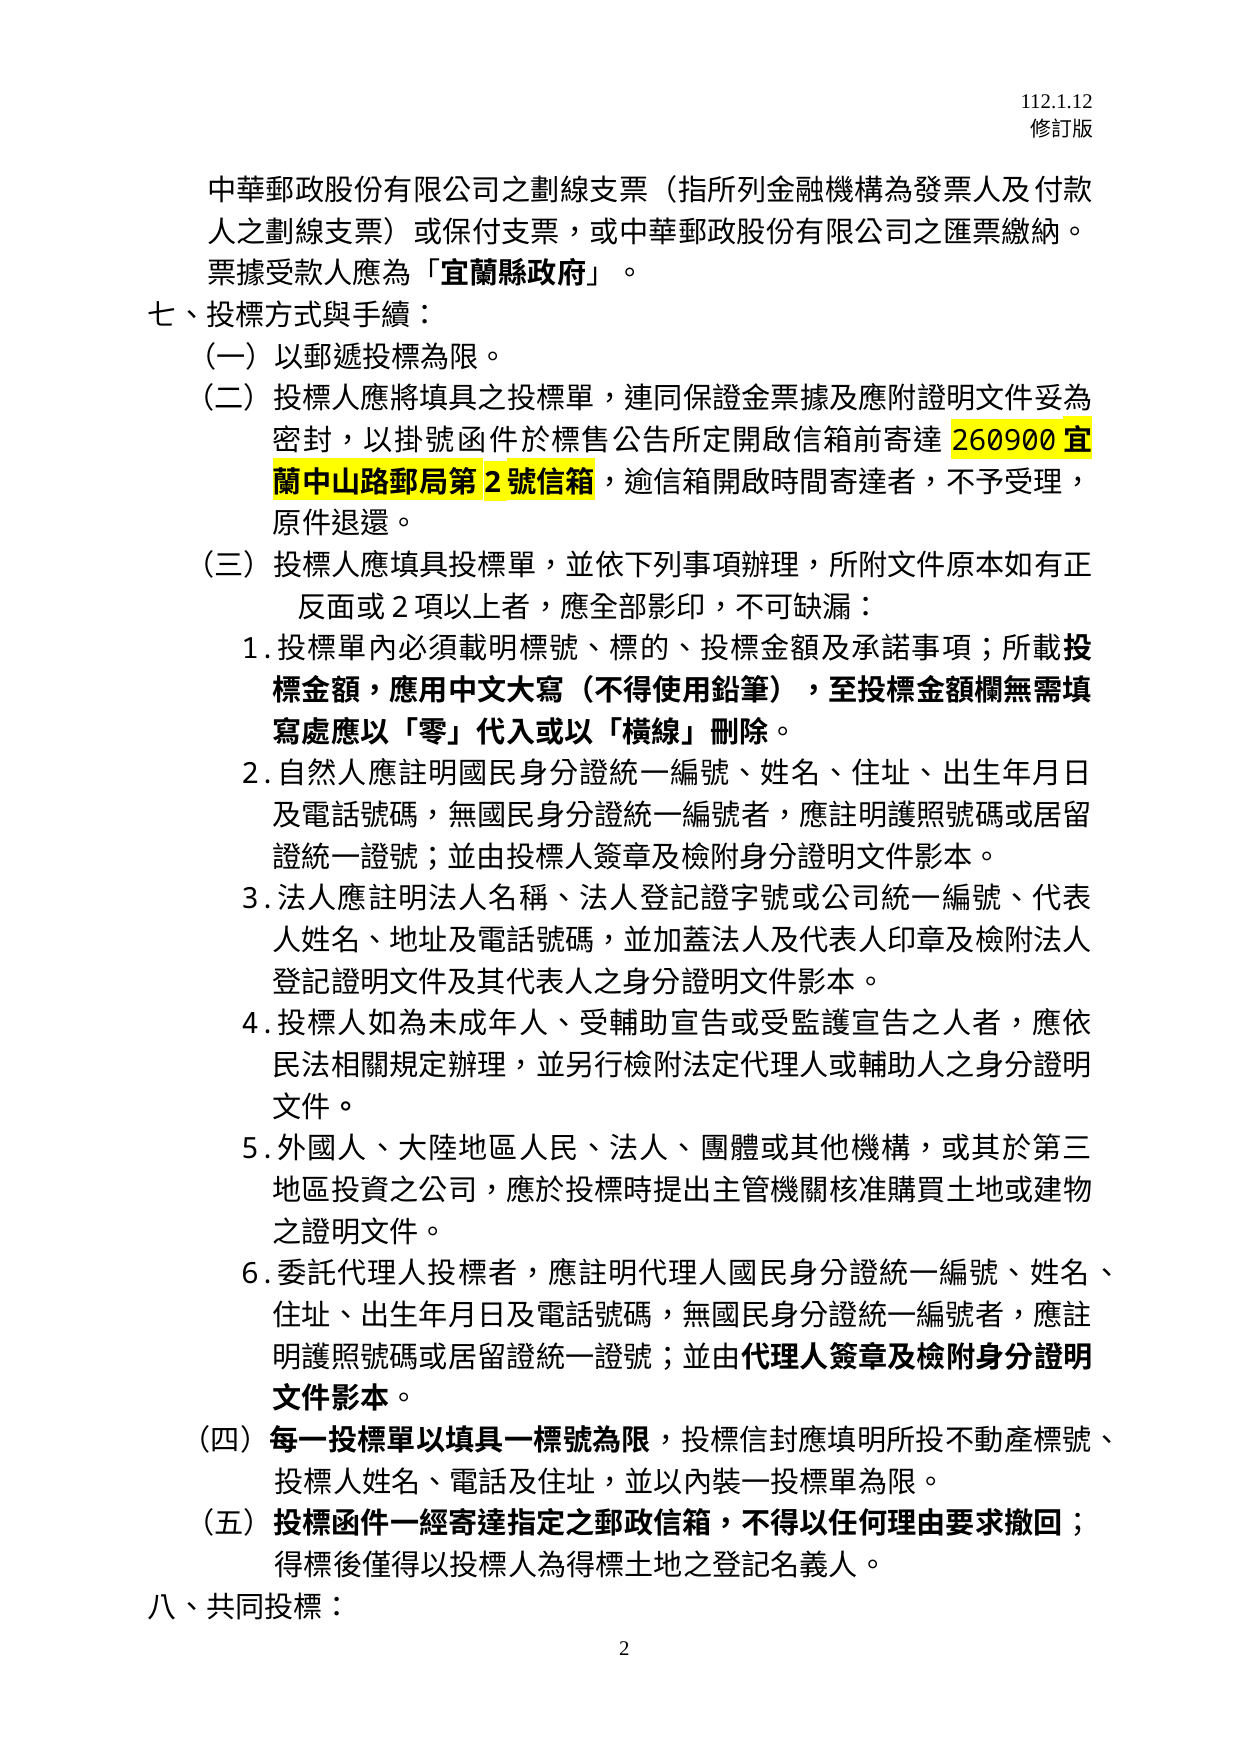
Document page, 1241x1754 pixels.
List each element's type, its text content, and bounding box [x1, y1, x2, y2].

text 2.自然人應註明國民身分證統一編號、姓名、住址、出生年月日及電話號碼，無國民身分證統一編號者，應註明護照號碼或居留證統一證號；並由投標人簽章及檢附身分證明文件影本。 [241, 750, 1092, 875]
text 七、投標方式與手續： [148, 292, 1092, 334]
text 中華郵政股份有限公司之劃線支票（指所列金融機構為發票人及付款人之劃線支票）或保付支票，或中華郵政股份有限公司之匯票繳納。票據受款人應為「宜蘭縣政府」。 [207, 167, 1092, 292]
text （四）每一投標單以填具一標號為限，投標信封應填明所投不動產標號、投標人姓名、電話及住址，並以內裝一投標單為限。 [181, 1417, 1092, 1500]
text （三）投標人應填具投標單，並依下列事項辦理，所附文件原本如有正、 反面或2項以上者，應全部影印，不可缺漏： [185, 542, 1092, 625]
text 6.委託代理人投標者，應註明代理人國民身分證統一編號、姓名、住址、出生年月日及電話號碼，無國民身分證統一編號者，應註明護照號碼或居留證統一證號；並由代理人簽章及檢附身分證明文件影本。 [241, 1250, 1092, 1417]
text 4.投標人如為未成年人、受輔助宣告或受監護宣告之人者，應依民法相關規定辦理，並另行檢附法定代理人或輔助人之身分證明文件。 [241, 1000, 1092, 1125]
text 3.法人應註明法人名稱、法人登記證字號或公司統一編號、代表人姓名、地址及電話號碼，並加蓋法人及代表人印章及檢附法人登記證明文件及其代表人之身分證明文件影本。 [241, 875, 1092, 1000]
text （二）投標人應將填具之投標單，連同保證金票據及應附證明文件妥為密封，以掛號函件於標售公告所定開啟信箱前寄達260900宜蘭中山路郵局第2號信箱，逾信箱開啟時間寄達者，不予受理，原件退還。 [185, 375, 1092, 542]
text （五）投標函件一經寄達指定之郵政信箱，不得以任何理由要求撤回；得標後僅得以投標人為得標土地之登記名義人。 [185, 1500, 1092, 1584]
text 5.外國人、大陸地區人民、法人、團體或其他機構，或其於第三地區投資之公司，應於投標時提出主管機關核准購買土地或建物之證明文件。 [241, 1125, 1092, 1250]
text 1.投標單內必須載明標號、標的、投標金額及承諾事項；所載投標金額，應用中文大寫（不得使用鉛筆），至投標金額欄無需填寫處應以「零」代入或以「橫線」刪除。 [241, 625, 1092, 750]
text （一）以郵遞投標為限。 [187, 334, 1092, 375]
text 八、共同投標： [148, 1584, 1092, 1625]
